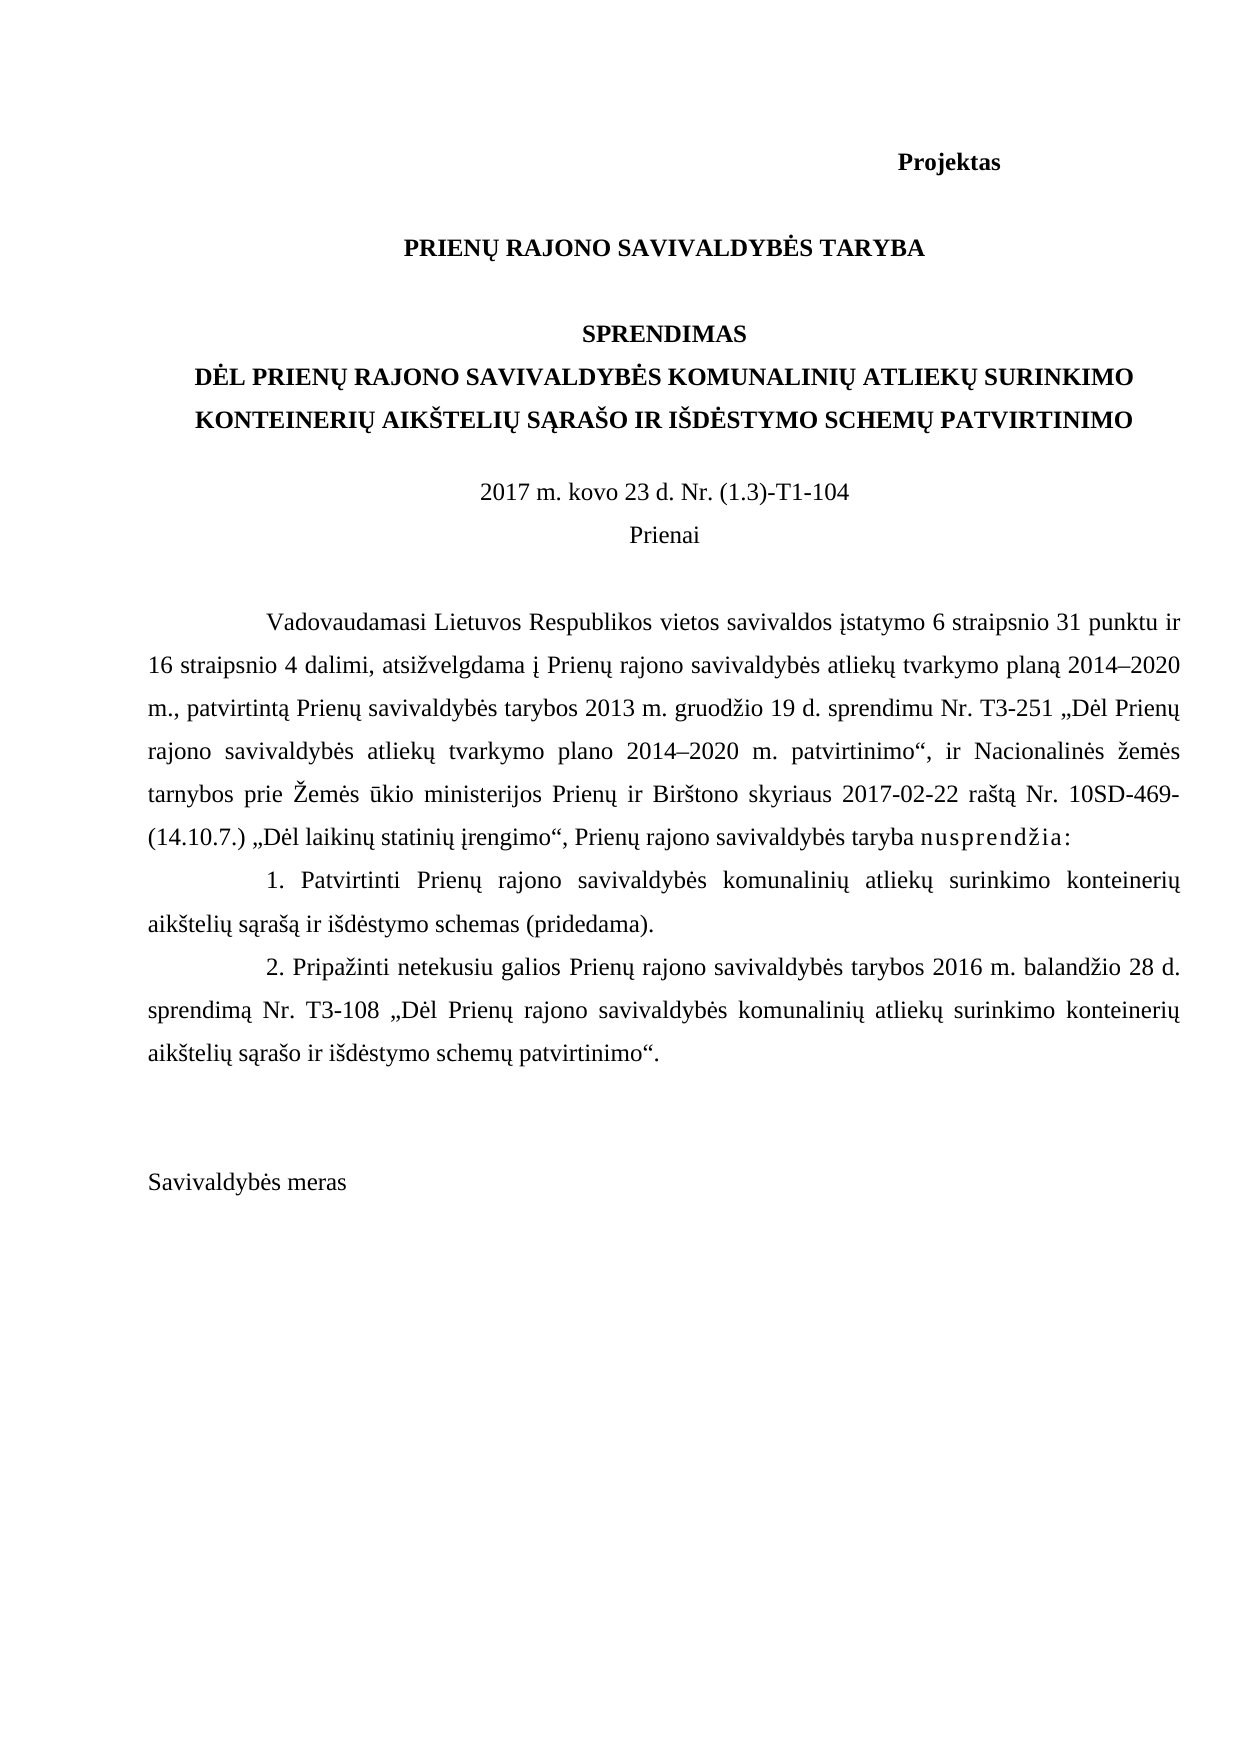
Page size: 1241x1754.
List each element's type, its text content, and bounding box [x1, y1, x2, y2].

text 2017 m. kovo 23 d. Nr. (1.3)-T1-104 [148, 477, 1181, 506]
text Savivaldybės meras [148, 1167, 1181, 1196]
text DĖL PRIENŲ RAJONO SAVIVALDYBĖS KOMUNALINIŲ ATLIEKŲ SURINKIMO KONTEINERIŲ AIKŠTELIŲ SĄRAŠO IR IŠDĖSTYMO SCHEMŲ PATVIRTINIMO [148, 362, 1181, 434]
text Projektas [823, 147, 1181, 176]
text Prienai [148, 521, 1181, 549]
text SPRENDIMAS [148, 319, 1181, 348]
text PRIENŲ RAJONO savivaldybės taryba [148, 233, 1181, 262]
text 2. Pripažinti netekusiu galios Prienų rajono savivaldybės tarybos 2016 m. balandžio 28 d. sprendimą Nr. T3-108 „Dėl Prienų rajono savivaldybės komunalinių atliekų surinkimo konteinerių aikštelių sąrašo ir išdėstymo schemų patvirtinimo“. [148, 952, 1181, 1067]
text Vadovaudamasi Lietuvos Respublikos vietos savivaldos įstatymo 6 straipsnio 31 punktu ir 16 straipsnio 4 dalimi, atsižvelgdama į Prienų rajono savivaldybės atliekų tvarkymo planą 2014–2020 m., patvirtintą Prienų savivaldybės tarybos 2013 m. gruodžio 19 d. sprendimu Nr. T3-251 „Dėl Prienų rajono savivaldybės atliekų tvarkymo plano 2014–2020 m. patvirtinimo“, ir Nacionalinės žemės tarnybos prie Žemės ūkio ministerijos Prienų ir Birštono skyriaus 2017-02-22 raštą Nr. 10SD-469-(14.10.7.) „Dėl laikinų statinių įrengimo“, Prienų rajono savivaldybės taryba nusprendžia: [148, 607, 1181, 851]
text 1. Patvirtinti Prienų rajono savivaldybės komunalinių atliekų surinkimo konteinerių aikštelių sąrašą ir išdėstymo schemas (pridedama). [148, 866, 1181, 937]
